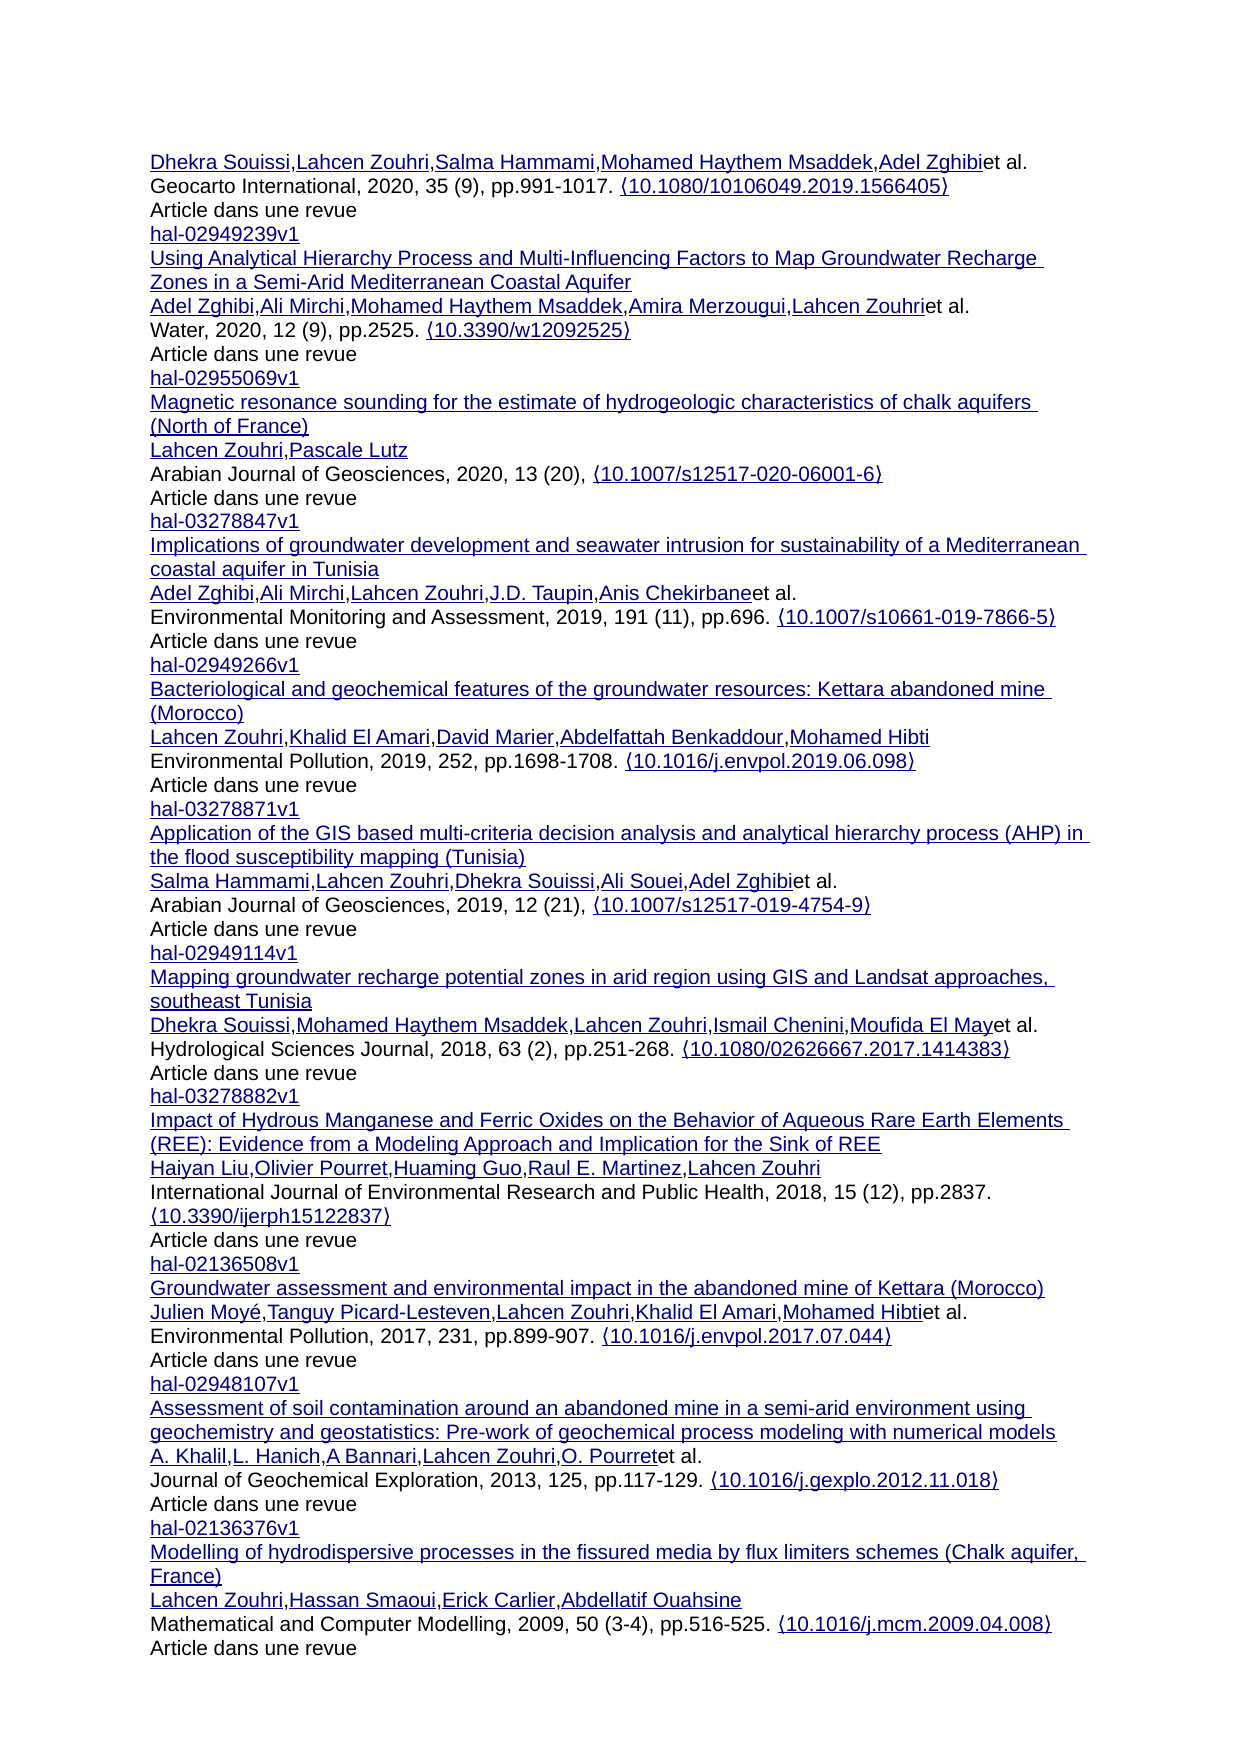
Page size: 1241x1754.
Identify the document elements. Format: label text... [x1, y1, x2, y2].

table_cell Assessment of soil contamination around an abandoned mine in a semi-arid environment using geochemistry and geostatistics: Pre-work of geochemical process modeling with numerical models A. Khalil,L. Hanich,A Bannari,Lahcen Zouhri,O. Pourretet al. Journal of Geochemical Exploration, 2013, 125, pp.117-129. ⟨10.1016/j.gexplo.2012.11.018⟩ Article dans une revue hal-02136376v1 [150, 1396, 1090, 1539]
table_cell Application of the GIS based multi-criteria decision analysis and analytical hierarchy process (AHP) in [150, 821, 1090, 842]
table_cell Dhekra Souissi,Lahcen Zouhri,Salma Hammami,Mohamed Haythem Msaddek,Adel Zghibiet al. Geocarto International, 2020, 35 (9), pp.991-1017. ⟨10.1080/10106049.2019.1566405⟩ Article dans une revue hal-02949239v1 [150, 150, 1090, 246]
table_cell Mapping groundwater recharge potential zones in arid region using GIS and Landsat approaches, southeast Tunisia Dhekra Souissi,Mohamed Haythem Msaddek,Lahcen Zouhri,Ismail Chenini,Moufida El Mayet al. Hydrological Sciences Journal, 2018, 63 (2), pp.251-268. ⟨10.1080/02626667.2017.1414383⟩ Article dans une revue hal-03278882v1 [150, 965, 1090, 1108]
table_cell Groundwater assessment and environmental impact in the abandoned mine of Kettara (Morocco) Julien Moyé,Tanguy Picard-Lesteven,Lahcen Zouhri,Khalid El Amari,Mohamed Hibtiet al. Environmental Pollution, 2017, 231, pp.899-907. ⟨10.1016/j.envpol.2017.07.044⟩ Article dans une revue hal-02948107v1 [150, 1276, 1090, 1396]
table_cell the flood susceptibility mapping (Tunisia) Salma Hammami,Lahcen Zouhri,Dhekra Souissi,Ali Souei,Adel Zghibiet al. Arabian Journal of Geosciences, 2019, 12 (21), ⟨10.1007/s12517-019-4754-9⟩ Article dans une revue hal-02949114v1 [150, 843, 1090, 964]
table_cell Using Analytical Hierarchy Process and Multi-Influencing Factors to Map Groundwater Recharge Zones in a Semi-Arid Mediterranean Coastal Aquifer Adel Zghibi,Ali Mirchi,Mohamed Haythem Msaddek,Amira Merzougui,Lahcen Zouhriet al. Water, 2020, 12 (9), pp.2525. ⟨10.3390/w12092525⟩ Article dans une revue hal-02955069v1 [150, 246, 1090, 389]
table_cell Impact of Hydrous Manganese and Ferric Oxides on the Behavior of Aqueous Rare Earth Elements (REE): Evidence from a Modeling Approach and Implication for the Sink of REE Haiyan Liu,Olivier Pourret,Huaming Guo,Raul E. Martinez,Lahcen Zouhri International Journal of Environmental Research and Public Health, 2018, 15 (12), pp.2837. ⟨10.3390/ijerph15122837⟩ Article dans une revue hal-02136508v1 [150, 1108, 1090, 1276]
table_cell Magnetic resonance sounding for the estimate of hydrogeologic characteristics of chalk aquifers (North of France) Lahcen Zouhri,Pascale Lutz Arabian Journal of Geosciences, 2020, 13 (20), ⟨10.1007/s12517-020-06001-6⟩ Article dans une revue hal-03278847v1 [150, 390, 1090, 533]
table_cell Modelling of hydrodispersive processes in the fissured media by flux limiters schemes (Chalk aquifer, France) Lahcen Zouhri,Hassan Smaoui,Erick Carlier,Abdellatif Ouahsine Mathematical and Computer Modelling, 2009, 50 (3-4), pp.516-525. ⟨10.1016/j.mcm.2009.04.008⟩ Article dans une revue [150, 1540, 1090, 1659]
table_cell Implications of groundwater development and seawater intrusion for sustainability of a Mediterranean coastal aquifer in Tunisia Adel Zghibi,Ali Mirchi,Lahcen Zouhri,J.D. Taupin,Anis Chekirbaneet al. Environmental Monitoring and Assessment, 2019, 191 (11), pp.696. ⟨10.1007/s10661-019-7866-5⟩ Article dans une revue hal-02949266v1 [150, 533, 1090, 677]
table_cell Bacteriological and geochemical features of the groundwater resources: Kettara abandoned mine (Morocco) Lahcen Zouhri,Khalid El Amari,David Marier,Abdelfattah Benkaddour,Mohamed Hibti Environmental Pollution, 2019, 252, pp.1698-1708. ⟨10.1016/j.envpol.2019.06.098⟩ Article dans une revue hal-03278871v1 [150, 677, 1090, 821]
